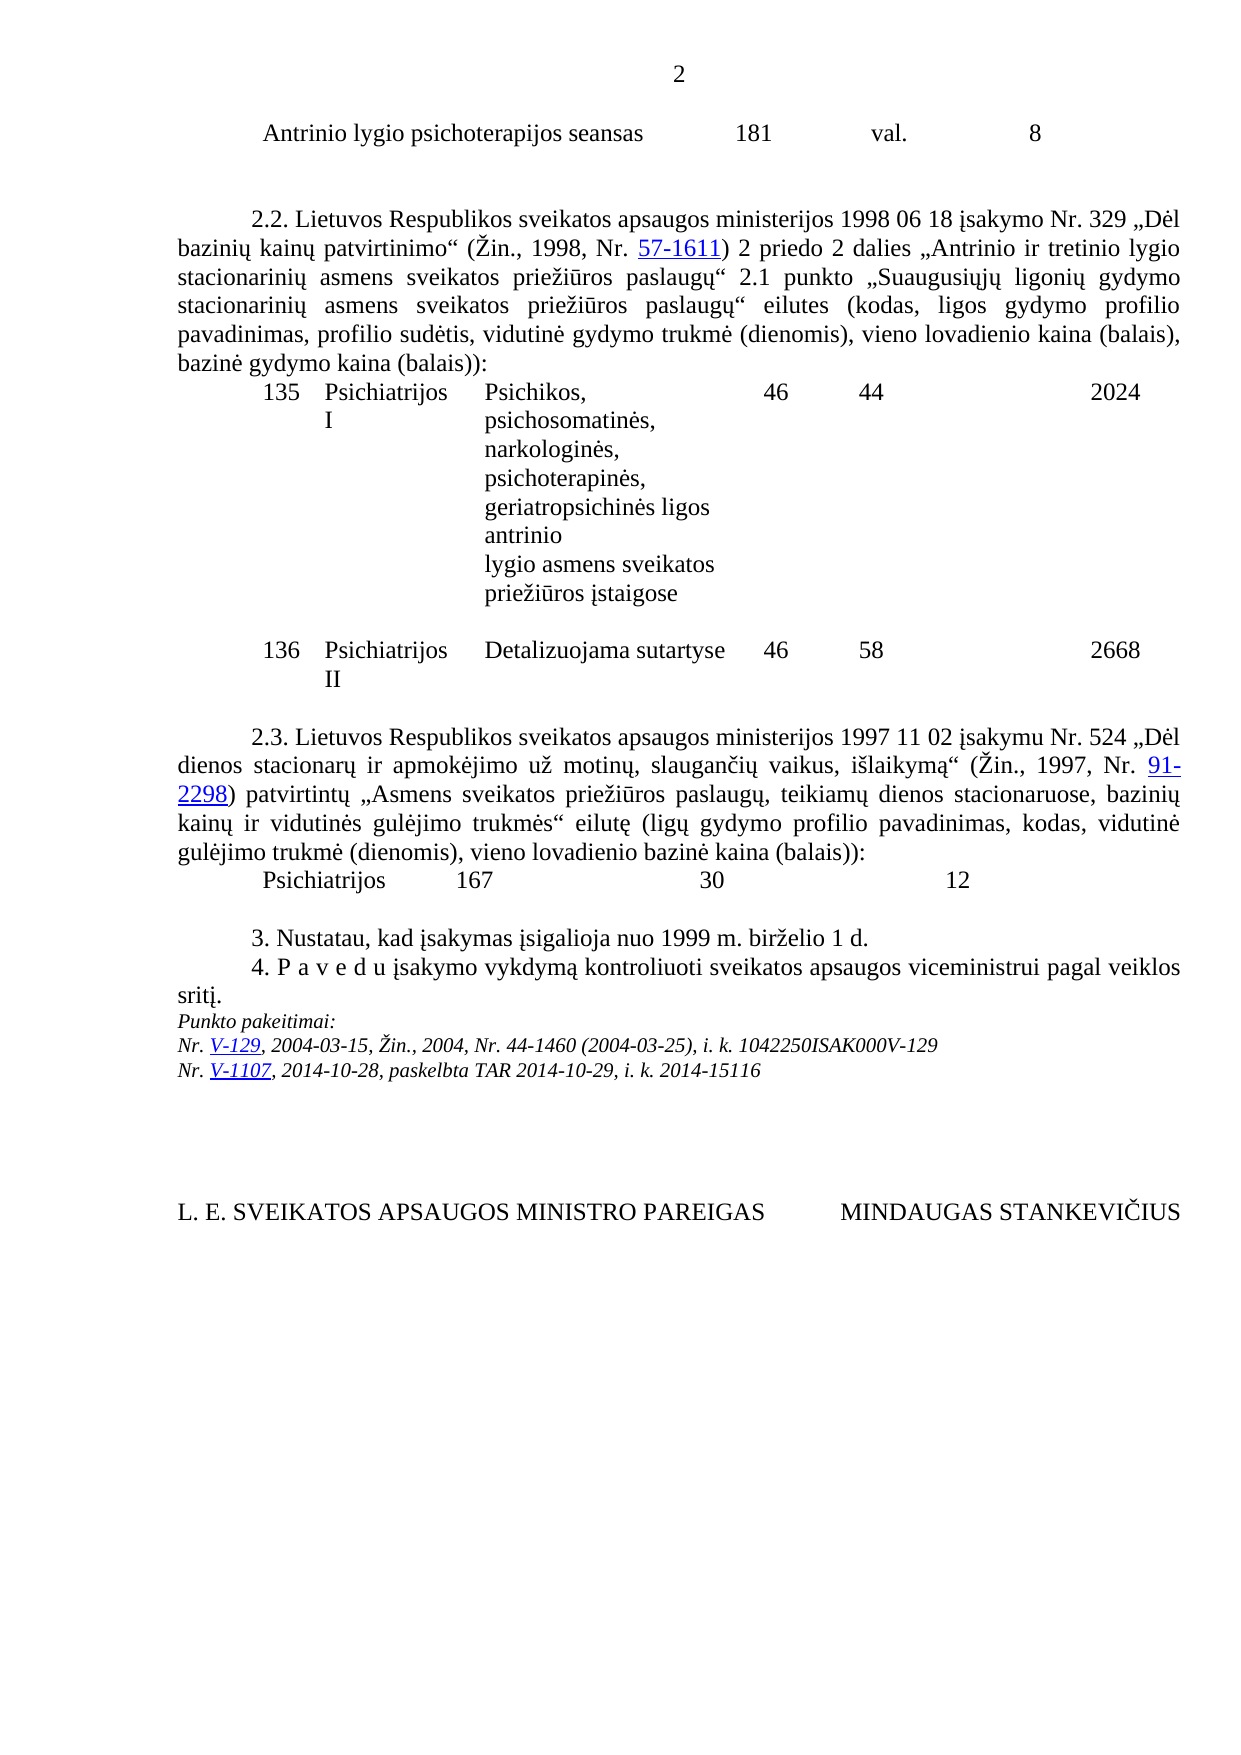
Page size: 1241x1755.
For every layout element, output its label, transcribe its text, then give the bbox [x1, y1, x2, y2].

table_cell 58 [848, 636, 1079, 693]
table_cell [1018, 147, 1181, 176]
text Nr. V-1107, 2014-10-28, paskelbta TAR 2014-10-29, i. k. 2014-15116 [177, 1057, 1181, 1082]
table_cell [1079, 607, 1181, 636]
table_cell [313, 607, 473, 636]
table_cell [752, 463, 847, 549]
table_header 12 [934, 866, 1181, 894]
table_cell [177, 607, 313, 636]
table_cell 136 [177, 636, 313, 693]
table_cell 46 [752, 636, 847, 693]
table_header 2024 [1079, 377, 1181, 463]
table_cell [313, 549, 473, 607]
table_cell [313, 463, 473, 549]
table_cell val. [860, 118, 1018, 147]
table_cell Antrinio lygio psichoterapijos seansas [177, 118, 723, 147]
text 2.2. Lietuvos Respublikos sveikatos apsaugos ministerijos 1998 06 18 įsakymo Nr. 329 „Dėl bazinių kainų patvirtinimo“ (Žin., 1998, Nr. 57-1611) 2 priedo 2 dalies „Antrinio ir tretinio lygio stacionarinių asmens sveikatos priežiūros paslaugų“ 2.1 punkto „Suaugusiųjų ligonių gydymo stacionarinių asmens sveikatos priežiūros paslaugų“ eilutes (kodas, ligos gydymo profilio pavadinimas, profilio sudėtis, vidutinė gydymo trukmė (dienomis), vieno lovadienio kaina (balais), bazinė gydymo kaina (balais)): [177, 204, 1181, 377]
table_cell lygio asmens sveikatos priežiūros įstaigose [473, 549, 752, 607]
table_cell [724, 147, 859, 176]
text 2.3. Lietuvos Respublikos sveikatos apsaugos ministerijos 1997 11 02 įsakymu Nr. 524 „Dėl dienos stacionarų ir apmokėjimo už motinų, slaugančių vaikus, išlaikymą“ (Žin., 1997, Nr. 91-2298) patvirtintų „Asmens sveikatos priežiūros paslaugų, teikiamų dienos stacionaruose, bazinių kainų ir vidutinės gulėjimo trukmės“ eilutę (ligų gydymo profilio pavadinimas, kodas, vidutinė gulėjimo trukmė (dienomis), vieno lovadienio bazinė kaina (balais)): [177, 722, 1181, 866]
table_header Psichikos, psichosomatinės, narkologinės, [473, 377, 752, 463]
table_cell [1079, 549, 1181, 607]
table_header Psichiatrijos I [313, 377, 473, 463]
text 4. P a v e d u įsakymo vykdymą kontroliuoti sveikatos apsaugos viceministrui pagal veiklos sritį. [177, 952, 1181, 1009]
table_cell 2668 [1079, 636, 1181, 693]
table_cell [860, 147, 1018, 176]
table_cell [1079, 463, 1181, 549]
table_cell [848, 463, 1079, 549]
table_cell [848, 549, 1079, 607]
table_cell [177, 463, 313, 549]
table_cell 8 [1018, 118, 1181, 147]
text Nr. V-129, 2004-03-15, Žin., 2004, Nr. 44-1460 (2004-03-25), i. k. 1042250ISAK000V-129 [177, 1033, 1181, 1057]
table_header 167 [444, 866, 688, 894]
table_header 44 [848, 377, 1079, 463]
table_cell 181 [724, 118, 859, 147]
table_header Psichiatrijos [177, 866, 444, 894]
text 3. Nustatau, kad įsakymas įsigalioja nuo 1999 m. birželio 1 d. [177, 923, 1181, 952]
table_cell [848, 607, 1079, 636]
table_cell psichoterapinės, geriatropsichinės ligos antrinio [473, 463, 752, 549]
text Punkto pakeitimai: [177, 1009, 1181, 1033]
table_cell Psichiatrijos II [313, 636, 473, 693]
table_cell Detalizuojama sutartyse [473, 636, 752, 693]
table_cell [473, 607, 752, 636]
table_cell [177, 147, 723, 176]
table_cell [752, 549, 847, 607]
table_header 135 [177, 377, 313, 463]
table_cell [177, 549, 313, 607]
table_header 30 [688, 866, 934, 894]
table_cell [752, 607, 847, 636]
text L. e. sveikatos apsaugos ministro pareigas Mindaugas Stankevičius [177, 1197, 1181, 1225]
table_header 46 [752, 377, 847, 463]
